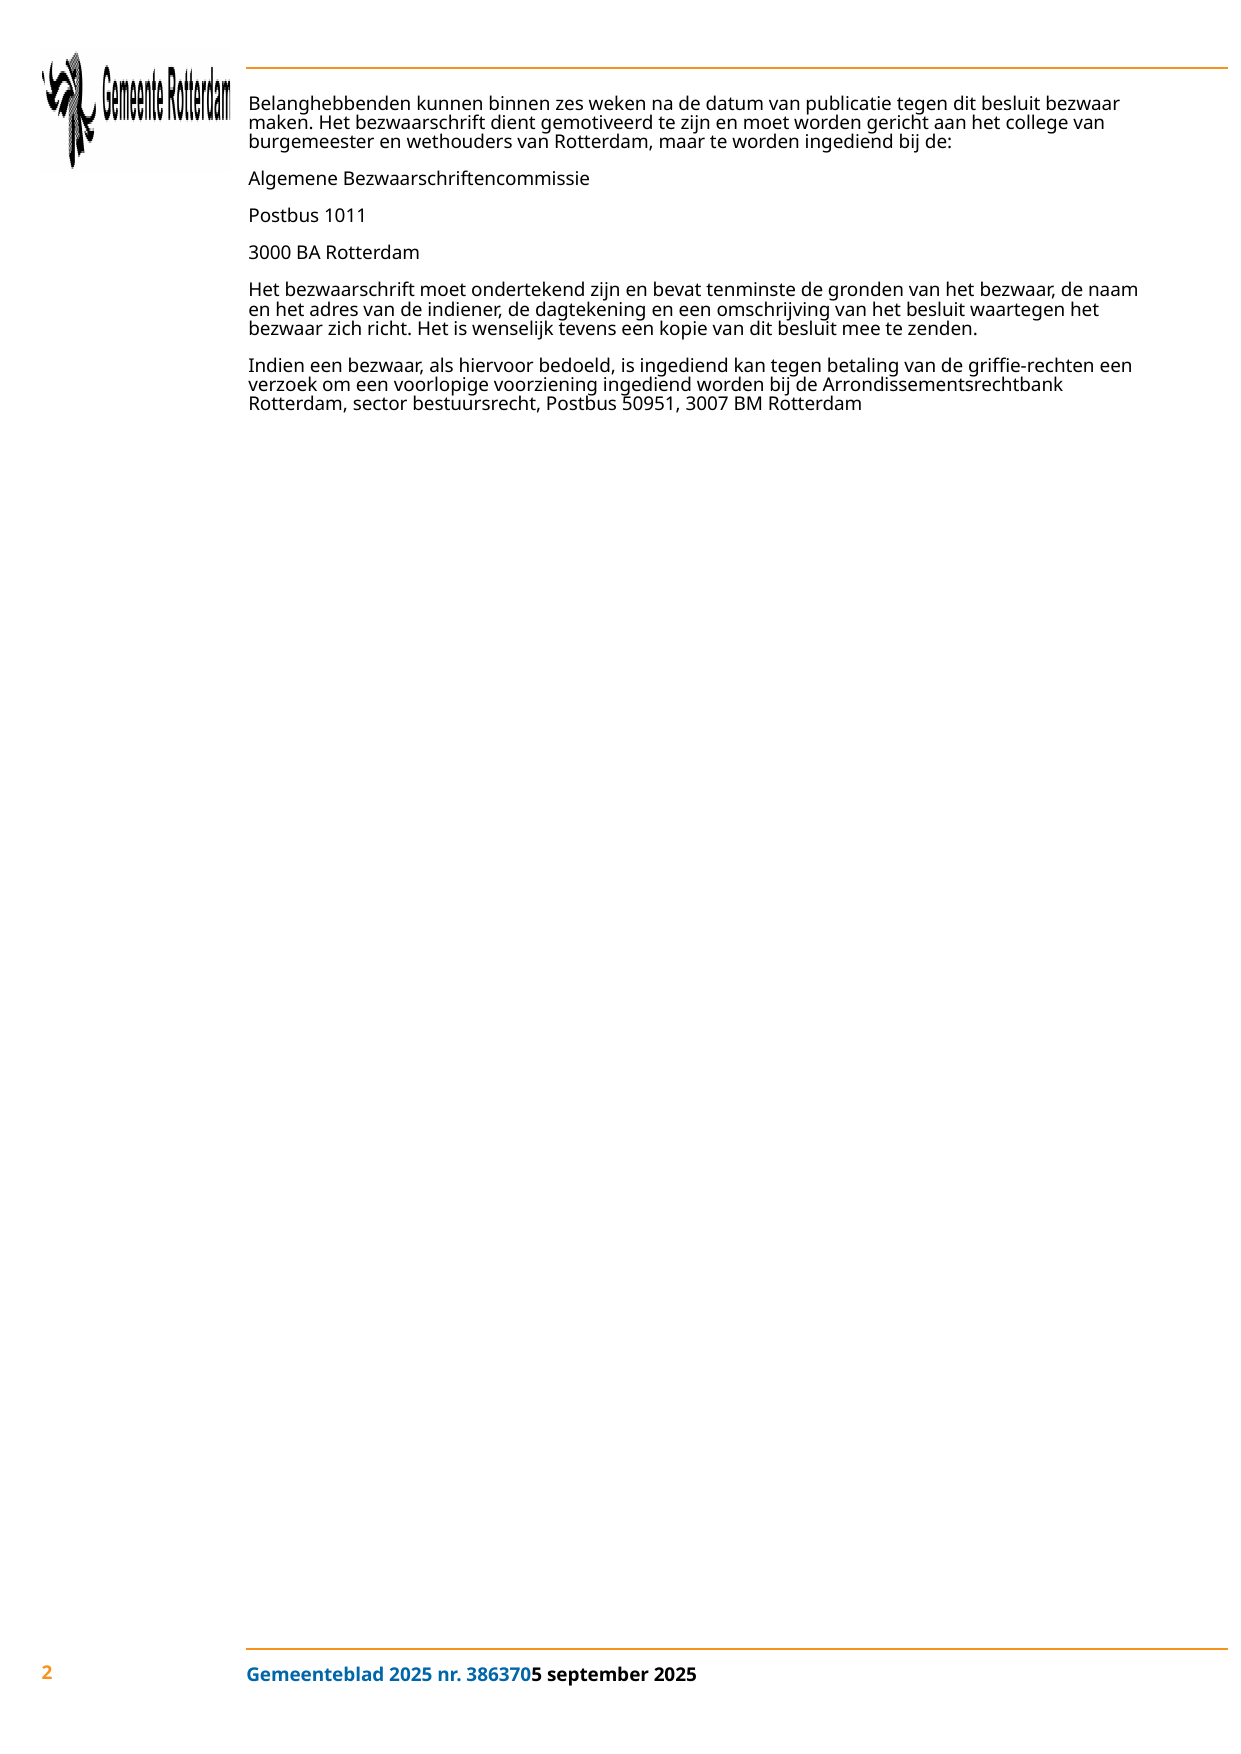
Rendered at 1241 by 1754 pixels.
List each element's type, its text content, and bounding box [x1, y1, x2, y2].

picture [41, 47, 231, 172]
text 3000 BA Rotterdam [248, 244, 1152, 263]
text Indien een bezwaar, als hiervoor bedoeld, is ingediend kan tegen betaling van de griffie-rechten een verzoek om een voorlopige voorziening ingediend worden bij de Arrondissementsrechtbank Rotterdam, sector bestuursrecht, Postbus 50951, 3007 BM Rotterdam [248, 357, 1152, 414]
text Belanghebbenden kunnen binnen zes weken na de datum van publicatie tegen dit besluit bezwaar maken. Het bezwaarschrift dient gemotiveerd te zijn en moet worden gericht aan het college van burgemeester en wethouders van Rotterdam, maar te worden ingediend bij de: [248, 95, 1152, 153]
text Postbus 1011 [248, 207, 1152, 227]
text Algemene Bezwaarschriftencommissie [248, 170, 1152, 189]
text Het bezwaarschrift moet ondertekend zijn en bevat tenminste de gronden van het bezwaar, de naam en het adres van de indiener, de dagtekening en een omschrijving van het besluit waartegen het bezwaar zich richt. Het is wenselijk tevens een kopie van dit besluit mee te zenden. [248, 281, 1152, 339]
